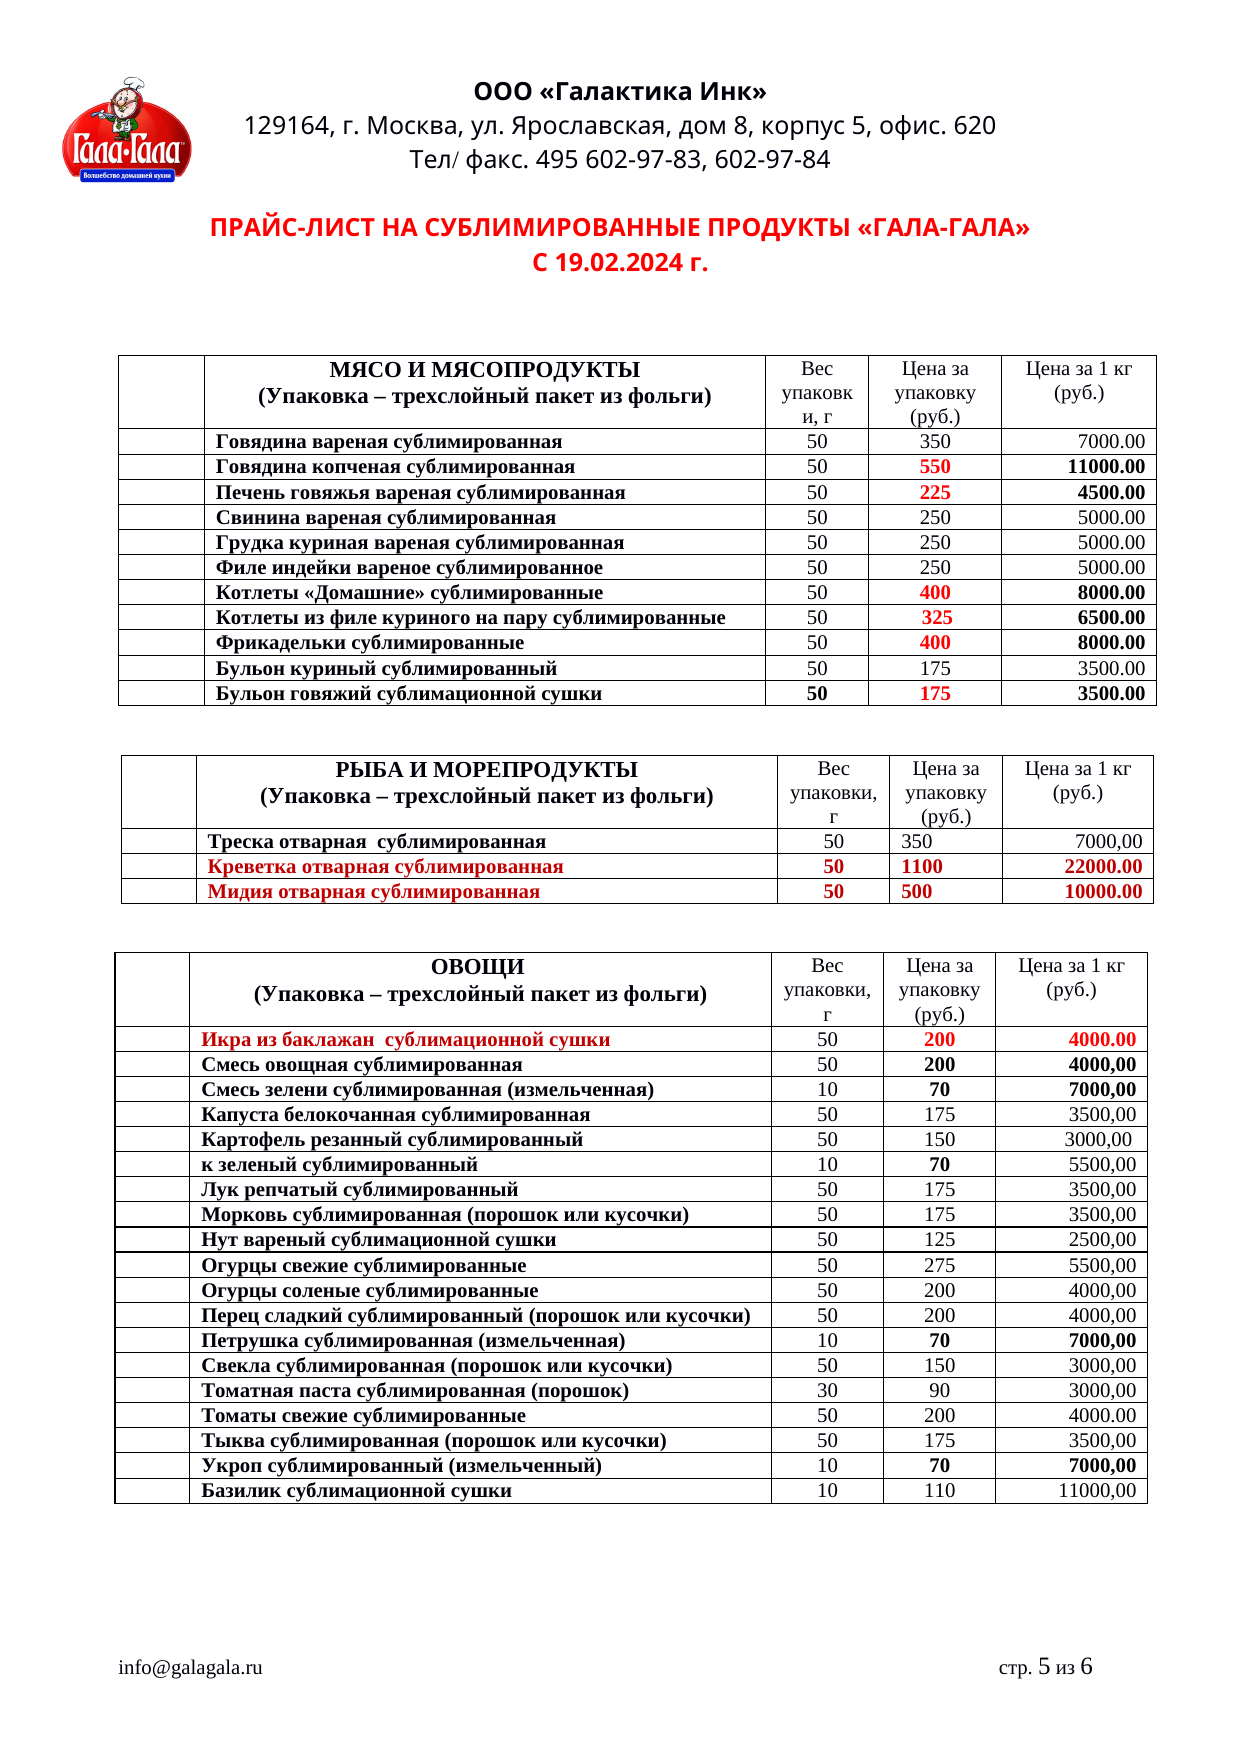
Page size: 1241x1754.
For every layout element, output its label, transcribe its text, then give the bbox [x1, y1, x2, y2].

table_cell 4000,00 [996, 1303, 1147, 1327]
table_cell 70 [884, 1328, 995, 1352]
table_cell 5000.00 [1002, 505, 1156, 529]
table_cell [119, 656, 204, 680]
table_cell 50 [766, 429, 868, 453]
table_cell Бульон говяжий сублимационной сушки [205, 681, 765, 705]
table_header [119, 356, 204, 428]
table_cell Петрушка сублимированная (измельченная) [190, 1328, 771, 1352]
table_cell 50 [766, 630, 868, 654]
table_cell [116, 1278, 189, 1302]
table_cell [119, 505, 204, 529]
table_cell 50 [766, 681, 868, 705]
table_cell 110 [884, 1479, 995, 1502]
table_cell Икра из баклажан сублимационной сушки [190, 1027, 771, 1051]
table_cell 22000.00 [1003, 854, 1153, 878]
table_cell 10 [772, 1479, 883, 1502]
table_cell 50 [772, 1027, 883, 1051]
table_cell 90 [884, 1378, 995, 1402]
table_cell 50 [772, 1102, 883, 1126]
table_cell 175 [884, 1177, 995, 1201]
table_cell 175 [884, 1102, 995, 1126]
table_cell 8000.00 [1002, 580, 1156, 604]
table_cell 4000,00 [996, 1052, 1147, 1076]
table_cell 3000,00 [996, 1127, 1147, 1151]
table_cell 50 [778, 854, 889, 878]
picture [61, 76, 193, 183]
table_cell [116, 1328, 189, 1352]
table_cell 3000,00 [996, 1353, 1147, 1377]
table_cell 50 [766, 480, 868, 504]
table_cell [116, 1453, 189, 1477]
table_cell 50 [772, 1303, 883, 1327]
table_cell Говядина вареная сублимированная [205, 429, 765, 453]
table_header Цена за упаковку (руб.) [890, 756, 1002, 828]
table_header Цена за 1 кг (руб.) [996, 953, 1147, 1026]
table_cell 50 [772, 1228, 883, 1251]
table_cell 400 [869, 580, 1001, 604]
table_cell 2500,00 [996, 1228, 1147, 1251]
table_cell Смесь зелени сублимированная (измельченная) [190, 1077, 771, 1101]
table_cell 275 [884, 1253, 995, 1277]
table_cell Свинина вареная сублимированная [205, 505, 765, 529]
table_cell [116, 1253, 189, 1277]
table_cell Смесь овощная сублимированная [190, 1052, 771, 1076]
table_cell 50 [772, 1278, 883, 1302]
table_cell 50 [772, 1177, 883, 1201]
table_cell 3500.00 [1002, 656, 1156, 680]
table_cell Мидия отварная сублимированная [197, 879, 777, 903]
table_cell 50 [766, 530, 868, 554]
table_cell Укроп сублимированный (измельченный) [190, 1453, 771, 1477]
table_cell 7000,00 [996, 1077, 1147, 1101]
table_cell [119, 530, 204, 554]
table_cell 3500,00 [996, 1428, 1147, 1452]
table_cell [116, 1102, 189, 1126]
table_cell [116, 1177, 189, 1201]
table_cell к зеленый сублимированный [190, 1152, 771, 1176]
table_header Цена за упаковку (руб.) [869, 356, 1001, 428]
table_cell [116, 1027, 189, 1051]
table_cell 5500,00 [996, 1253, 1147, 1277]
table_cell 250 [869, 505, 1001, 529]
table_cell 350 [869, 429, 1001, 453]
table_cell Тыква сублимированная (порошок или кусочки) [190, 1428, 771, 1452]
table_cell 125 [884, 1228, 995, 1251]
table_cell 225 [869, 480, 1001, 504]
table_cell Фрикадельки сублимированные [205, 630, 765, 654]
table_cell 200 [884, 1278, 995, 1302]
table_cell Треска отварная сублимированная [197, 829, 777, 853]
table_header Вес упаковки, г [772, 953, 883, 1026]
table_cell Базилик сублимационной сушки [190, 1479, 771, 1502]
table_cell 50 [766, 580, 868, 604]
table_cell 30 [772, 1378, 883, 1402]
table_header Вес упаковки, г [778, 756, 889, 828]
table_cell 50 [772, 1428, 883, 1452]
table_cell [116, 1077, 189, 1101]
table_cell 3500,00 [996, 1202, 1147, 1226]
table_cell 11000.00 [1002, 455, 1156, 478]
table_cell 50 [778, 879, 889, 903]
table_cell 400 [869, 630, 1001, 654]
table_cell [116, 1378, 189, 1402]
table_cell 175 [869, 656, 1001, 680]
table_cell 200 [884, 1027, 995, 1051]
table_cell 50 [766, 555, 868, 579]
table_cell [116, 1303, 189, 1327]
table_cell Креветка отварная сублимированная [197, 854, 777, 878]
table_cell [116, 1353, 189, 1377]
table_cell Картофель резанный сублимированный [190, 1127, 771, 1151]
table_cell 7000,00 [996, 1328, 1147, 1352]
table_header РЫБА И МОРЕПРОДУКТЫ (Упаковка – трехслойный пакет из фольги) [197, 756, 777, 828]
table_cell 200 [884, 1052, 995, 1076]
table_cell 3500,00 [996, 1177, 1147, 1201]
table_cell Лук репчатый сублимированный [190, 1177, 771, 1201]
table_cell 175 [884, 1428, 995, 1452]
table_cell 50 [778, 829, 889, 853]
table_cell 70 [884, 1077, 995, 1101]
table_header Цена за упаковку (руб.) [884, 953, 995, 1026]
table_cell [122, 879, 196, 903]
table_cell [116, 1479, 189, 1502]
table_cell 10 [772, 1328, 883, 1352]
table_cell [116, 1428, 189, 1452]
table_cell [119, 580, 204, 604]
table_cell Грудка куриная вареная сублимированная [205, 530, 765, 554]
table_cell Бульон куриный сублимированный [205, 656, 765, 680]
table_cell 50 [766, 656, 868, 680]
table_cell [116, 1228, 189, 1251]
table_cell [122, 854, 196, 878]
table_cell [116, 1403, 189, 1427]
table_cell 350 [890, 829, 1002, 853]
table_header Цена за 1 кг (руб.) [1003, 756, 1153, 828]
table_cell Томатная паста сублимированная (порошок) [190, 1378, 771, 1402]
table_cell 3000,00 [996, 1378, 1147, 1402]
table_cell [116, 1152, 189, 1176]
table_cell 6500.00 [1002, 605, 1156, 629]
table_cell 10 [772, 1152, 883, 1176]
table_cell Говядина копченая сублимированная [205, 455, 765, 478]
table_cell [119, 429, 204, 453]
table_cell 4000,00 [996, 1278, 1147, 1302]
table_cell [122, 829, 196, 853]
table_cell 50 [772, 1052, 883, 1076]
table_cell [116, 1052, 189, 1076]
table_cell 4500.00 [1002, 480, 1156, 504]
table_header Вес упаковки, г [766, 356, 868, 428]
table_cell 7000.00 [1002, 429, 1156, 453]
table_cell 50 [766, 505, 868, 529]
table_cell 70 [884, 1152, 995, 1176]
table_header МЯСО И МЯСОПРОДУКТЫ (Упаковка – трехслойный пакет из фольги) [205, 356, 765, 428]
table_cell 1100 [890, 854, 1002, 878]
table_cell 550 [869, 455, 1001, 478]
table_cell 175 [884, 1202, 995, 1226]
table_cell 50 [766, 605, 868, 629]
table_cell Свекла сублимированная (порошок или кусочки) [190, 1353, 771, 1377]
table_cell 5000.00 [1002, 530, 1156, 554]
table_cell [116, 1202, 189, 1226]
table_cell Филе индейки вареное сублимированное [205, 555, 765, 579]
table_cell [119, 480, 204, 504]
table_cell Котлеты из филе куриного на пару сублимированные [205, 605, 765, 629]
table_cell 500 [890, 879, 1002, 903]
table_cell 250 [869, 555, 1001, 579]
table_cell 50 [772, 1127, 883, 1151]
table_header [116, 953, 189, 1026]
table_cell [119, 555, 204, 579]
table_cell 5000.00 [1002, 555, 1156, 579]
table_cell 11000,00 [996, 1479, 1147, 1502]
table_cell 10 [772, 1453, 883, 1477]
table_cell Котлеты «Домашние» сублимированные [205, 580, 765, 604]
table_cell 175 [869, 681, 1001, 705]
table_cell 50 [766, 455, 868, 478]
table_cell 200 [884, 1303, 995, 1327]
table_cell 10 [772, 1077, 883, 1101]
table_cell Перец сладкий сублимированный (порошок или кусочки) [190, 1303, 771, 1327]
table_cell Томаты свежие сублимированные [190, 1403, 771, 1427]
table_cell 50 [772, 1403, 883, 1427]
table_cell 3500,00 [996, 1102, 1147, 1126]
table_cell 250 [869, 530, 1001, 554]
table_cell Огурцы свежие сублимированные [190, 1253, 771, 1277]
table_cell Нут вареный сублимационной сушки [190, 1228, 771, 1251]
table_header ОВОЩИ (Упаковка – трехслойный пакет из фольги) [190, 953, 771, 1026]
table_cell 5500,00 [996, 1152, 1147, 1176]
table_cell Огурцы соленые сублимированные [190, 1278, 771, 1302]
table_cell 50 [772, 1353, 883, 1377]
table_cell [116, 1127, 189, 1151]
table_cell 10000.00 [1003, 879, 1153, 903]
table_header [122, 756, 196, 828]
table_cell 70 [884, 1453, 995, 1477]
table_cell 325 [869, 605, 1001, 629]
table_cell [119, 630, 204, 654]
table_cell [119, 455, 204, 478]
table_cell 4000.00 [996, 1403, 1147, 1427]
table_cell 3500.00 [1002, 681, 1156, 705]
table_header Цена за 1 кг (руб.) [1002, 356, 1156, 428]
table_cell 200 [884, 1403, 995, 1427]
table_cell 7000,00 [996, 1453, 1147, 1477]
table_cell 7000,00 [1003, 829, 1153, 853]
table_cell [119, 681, 204, 705]
table_cell [119, 605, 204, 629]
table_cell Печень говяжья вареная сублимированная [205, 480, 765, 504]
table_cell 50 [772, 1202, 883, 1226]
table_cell 8000.00 [1002, 630, 1156, 654]
table_cell 4000.00 [996, 1027, 1147, 1051]
table_cell Капуста белокочанная сублимированная [190, 1102, 771, 1126]
table_cell Морковь сублимированная (порошок или кусочки) [190, 1202, 771, 1226]
table_cell 150 [884, 1127, 995, 1151]
table_cell 50 [772, 1253, 883, 1277]
table_cell 150 [884, 1353, 995, 1377]
